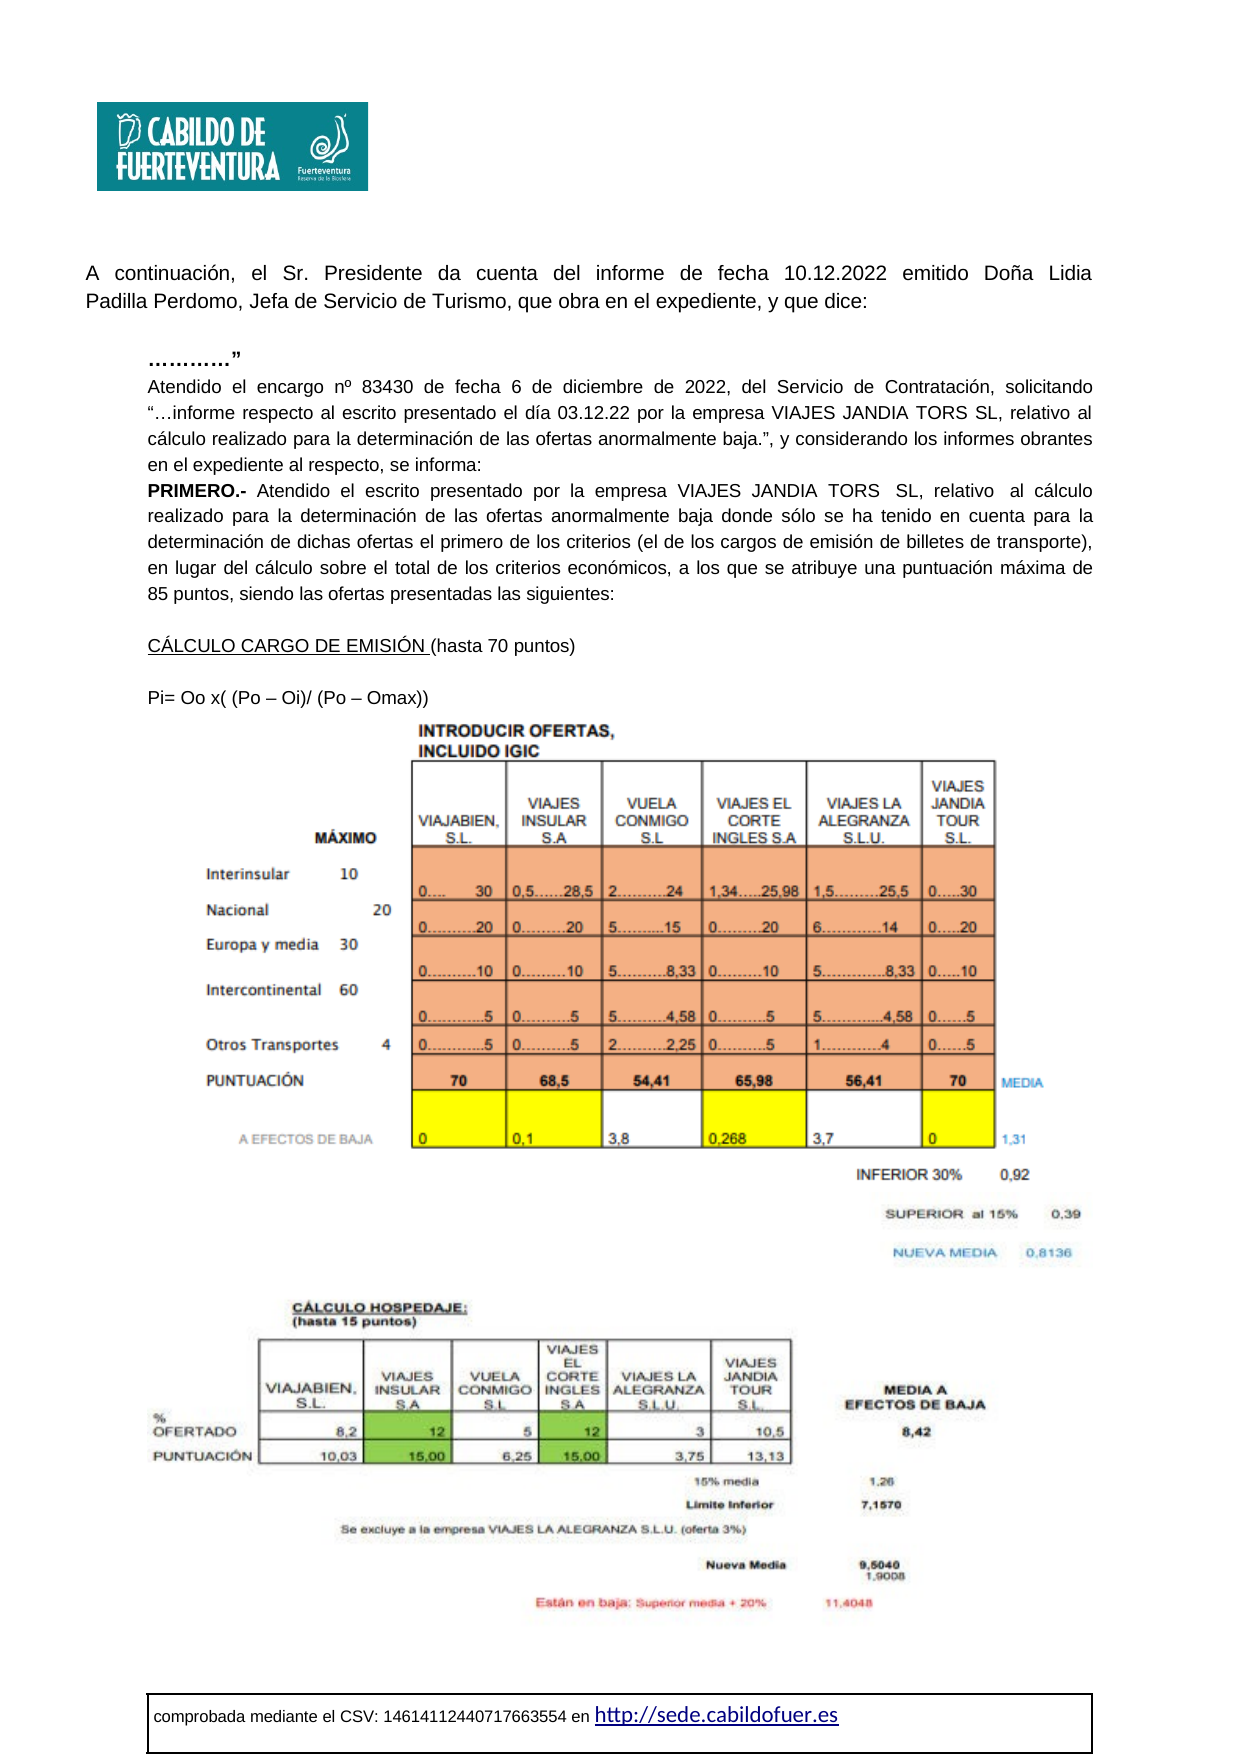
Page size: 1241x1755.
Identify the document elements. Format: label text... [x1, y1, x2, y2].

text CÁLCULO CARGO DE EMISIÓN (hasta 70 puntos) [147, 635, 1107, 657]
subtitle …………” [147, 347, 1107, 371]
text Atendido el encargo nº 83430 de fecha 6 de diciembre de 2022, del Servicio de Contratación, solicitando “…informe respecto al escrito presentado el día 03.12.22 por la empresa VIAJES JANDIA TORS SL, relativo al cálculo realizado para la determinación de las ofertas anormalmente baja.”, y considerando los informes obrantes en el expediente al respecto, se informa: [147, 376, 1093, 475]
text A continuación, el Sr. Presidente da cuenta del informe de fecha 10.12.2022 emitido Doña Lidia Padilla Perdomo, Jefa de Servicio de Turismo, que obra en el expediente, y que dice: [85, 260, 1093, 313]
text Pi= Oo x( (Po – Oi)/ (Po – Omax)) [147, 687, 1107, 708]
text PRIMERO.- Atendido el escrito presentado por la empresa VIAJES JANDIA TORS SL, relativo al cálculo realizado para la determinación de las ofertas anormalmente baja donde sólo se ha tenido en cuenta para la determinación de dichas ofertas el primero de los criterios (el de los cargos de emisión de billetes de transporte), en lugar del cálculo sobre el total de los criterios económicos, a los que se atribuye una puntuación máxima de 85 puntos, siendo las ofertas presentadas las siguientes: [147, 479, 1093, 605]
